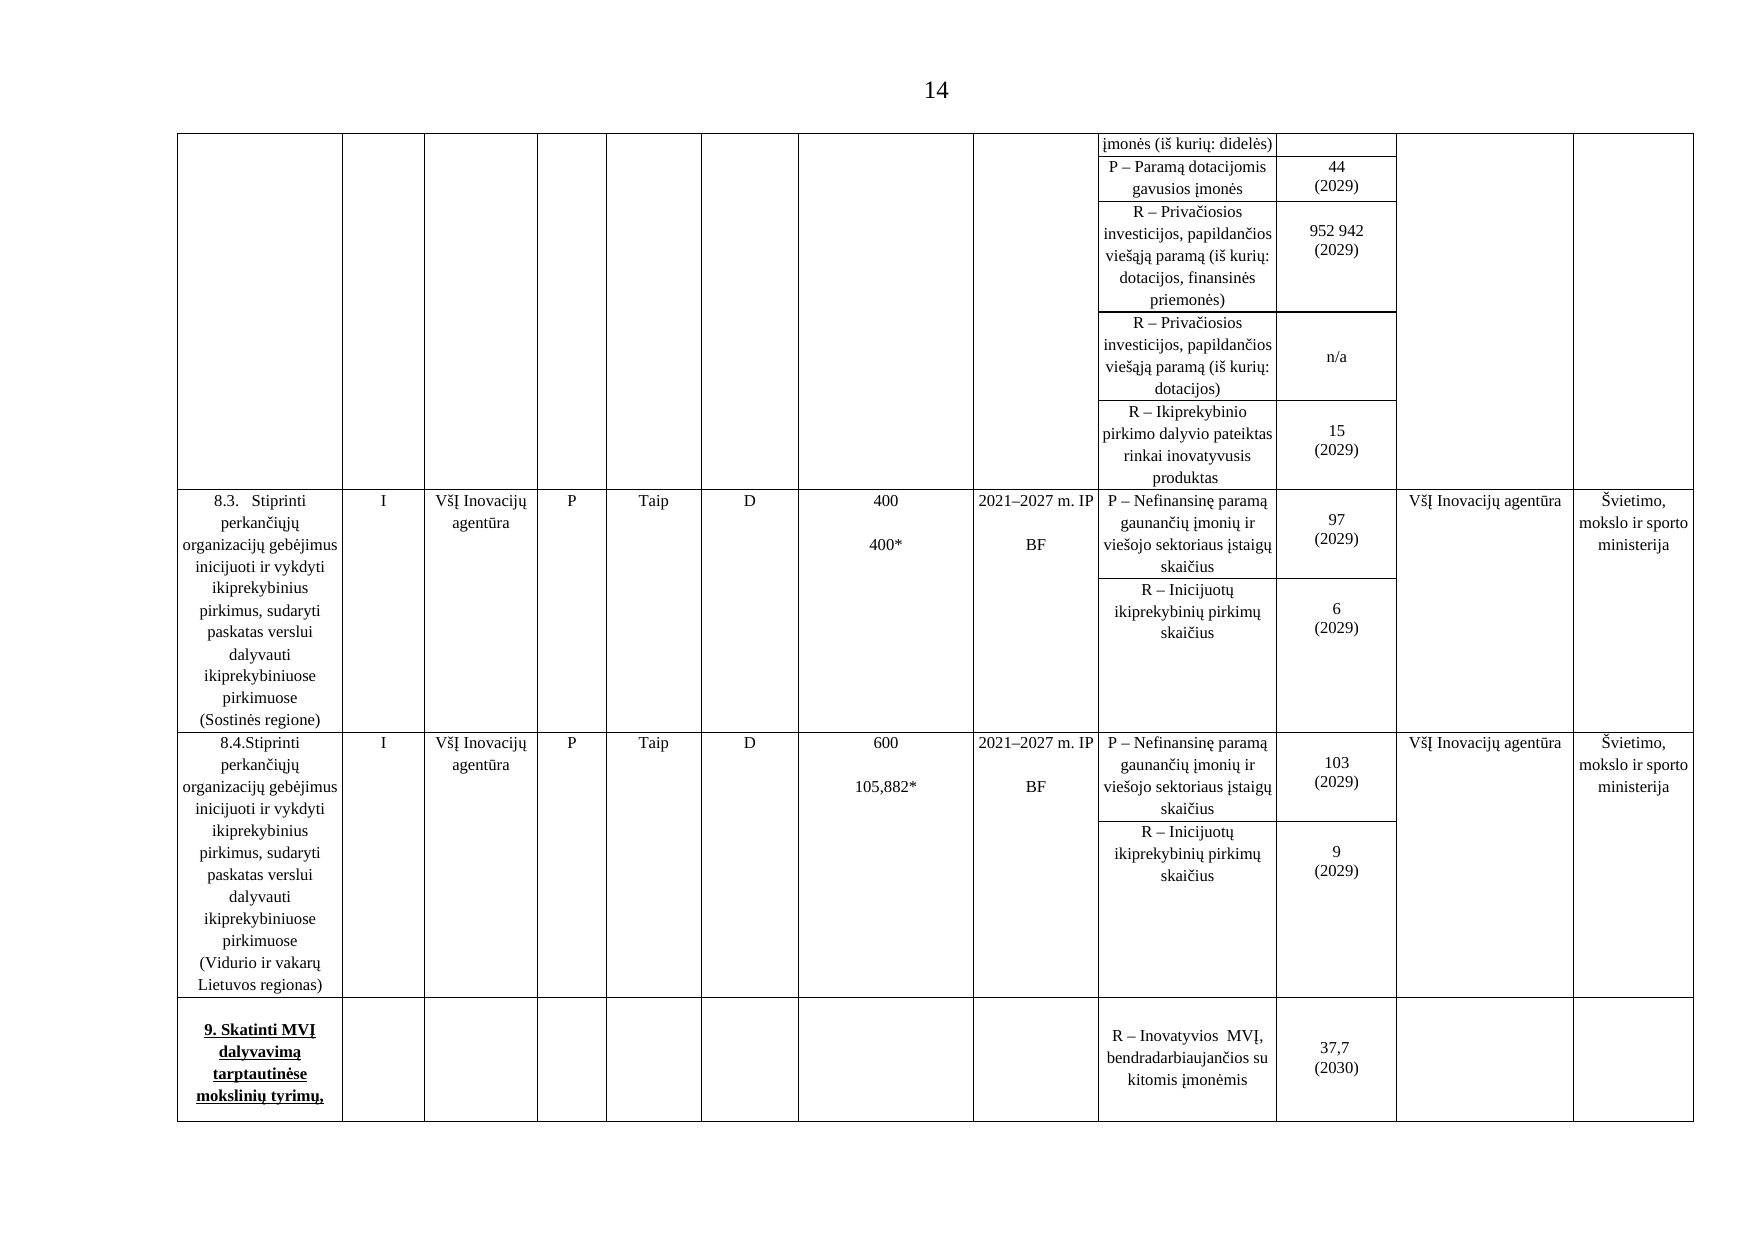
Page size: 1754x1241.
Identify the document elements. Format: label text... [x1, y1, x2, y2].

table_cell 6 (2029) [1277, 579, 1396, 732]
table_cell n/a [1277, 313, 1396, 400]
table_cell I [343, 490, 424, 732]
table_cell R – Privačiosios investicijos, papildančios viešąją paramą (iš kurių: dotacijos) [1099, 313, 1276, 400]
table_cell [538, 134, 606, 489]
table_cell VšĮ Inovacijų agentūra [425, 490, 537, 732]
table_cell [1397, 998, 1573, 1121]
table_cell [1397, 134, 1573, 489]
table_cell P – Nefinansinę paramą gaunančių įmonių ir viešojo sektoriaus įstaigų skaičius [1099, 490, 1276, 578]
table_cell I [343, 733, 424, 997]
table_cell [974, 998, 1098, 1121]
table_cell [702, 134, 798, 489]
table_cell [343, 998, 424, 1121]
table_cell įmonės (iš kurių: didelės) [1099, 134, 1276, 156]
table_cell 8.3. Stiprinti perkančiųjų organizacijų gebėjimus inicijuoti ir vykdyti ikiprekybinius pirkimus, sudaryti paskatas verslui dalyvauti ikiprekybiniuose pirkimuose (Sostinės regione) [178, 490, 342, 732]
table_cell 15 (2029) [1277, 401, 1396, 489]
table_cell Taip [607, 490, 701, 732]
table_cell VšĮ Inovacijų agentūra [425, 733, 537, 997]
table_cell 952 942 (2029) [1277, 202, 1396, 311]
table_cell [538, 998, 606, 1121]
table_cell P [538, 490, 606, 732]
table_cell [974, 134, 1098, 489]
table_cell [607, 134, 701, 489]
table_cell 44 (2029) [1277, 157, 1396, 201]
table_cell 97 (2029) [1277, 490, 1396, 578]
table_cell R – Ikiprekybinio pirkimo dalyvio pateiktas rinkai inovatyvusis produktas [1099, 401, 1276, 489]
table_cell [1277, 134, 1396, 156]
table_cell 103 (2029) [1277, 733, 1396, 821]
table_cell [1574, 134, 1693, 489]
table_cell Švietimo, mokslo ir sporto ministerija [1574, 733, 1693, 997]
table_cell [425, 998, 537, 1121]
table_cell 600 105,882* [799, 733, 973, 997]
table_cell [702, 998, 798, 1121]
table_cell [799, 998, 973, 1121]
table_cell D [702, 733, 798, 997]
table_cell 9 (2029) [1277, 822, 1396, 997]
table_cell P – Nefinansinę paramą gaunančių įmonių ir viešojo sektoriaus įstaigų skaičius [1099, 733, 1276, 821]
table_cell [799, 134, 973, 489]
table_cell 2021–2027 m. IP BF [974, 733, 1098, 997]
table_cell Švietimo, mokslo ir sporto ministerija [1574, 490, 1693, 732]
table_cell R – Privačiosios investicijos, papildančios viešąją paramą (iš kurių: dotacijos, finansinės priemonės) [1099, 202, 1276, 311]
table_cell [1574, 998, 1693, 1121]
table_cell R – Inicijuotų ikiprekybinių pirkimų skaičius [1099, 822, 1276, 997]
table_cell R – Inovatyvios MVĮ, bendradarbiaujančios su kitomis įmonėmis [1099, 998, 1276, 1121]
table_cell 8.4.Stiprinti perkančiųjų organizacijų gebėjimus inicijuoti ir vykdyti ikiprekybinius pirkimus, sudaryti paskatas verslui dalyvauti ikiprekybiniuose pirkimuose (Vidurio ir vakarų Lietuvos regionas) [178, 733, 342, 997]
table_cell 9. Skatinti MVĮ dalyvavimą tarptautinėse mokslinių tyrimų, [178, 998, 342, 1121]
table_cell [425, 134, 537, 489]
table_cell VšĮ Inovacijų agentūra [1397, 490, 1573, 732]
table_cell D [702, 490, 798, 732]
table_cell R – Inicijuotų ikiprekybinių pirkimų skaičius [1099, 579, 1276, 732]
table_cell [607, 998, 701, 1121]
table_cell P [538, 733, 606, 997]
table_cell P – Paramą dotacijomis gavusios įmonės [1099, 157, 1276, 201]
table_cell 400 400* [799, 490, 973, 732]
table_cell Taip [607, 733, 701, 997]
table_cell 2021–2027 m. IP BF [974, 490, 1098, 732]
table_cell VšĮ Inovacijų agentūra [1397, 733, 1573, 997]
table_cell [343, 134, 424, 489]
table_cell 37,7 (2030) [1277, 998, 1396, 1121]
table_cell [178, 134, 342, 489]
